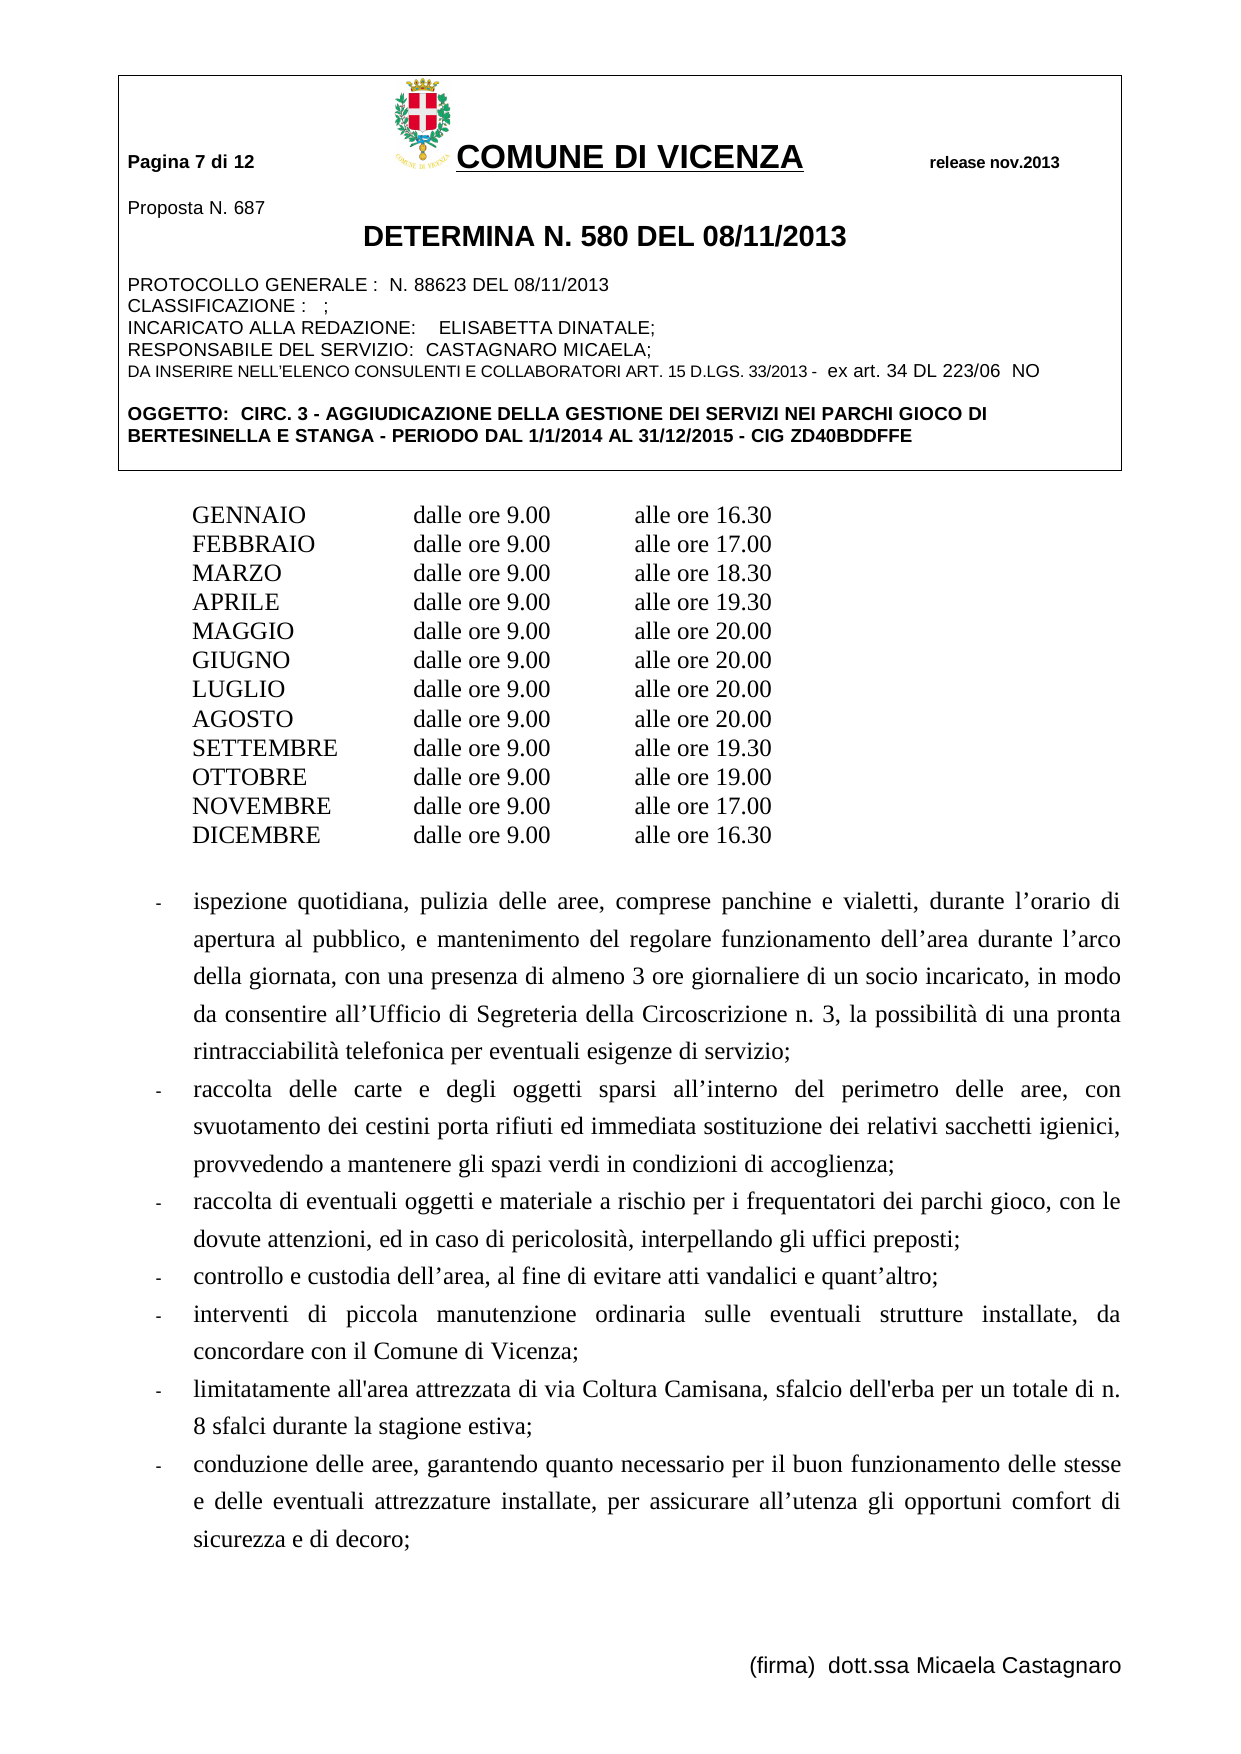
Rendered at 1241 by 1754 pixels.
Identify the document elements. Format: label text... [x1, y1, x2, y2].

list raccolta di eventuali oggetti e materiale a rischio per i frequentatori dei parchi gioco, con le dovute attenzioni, ed in caso di pericolosità, interpellando gli uffici preposti; [156, 1178, 1122, 1253]
list interventi di piccola manutenzione ordinaria sulle eventuali strutture installate, da concordare con il Comune di Vicenza; [156, 1290, 1122, 1365]
list conduzione delle aree, garantendo quanto necessario per il buon funzionamento delle stesse e delle eventuali attrezzature installate, per assicurare all’utenza gli opportuni comfort di sicurezza e di decoro; [156, 1440, 1122, 1553]
list raccolta delle carte e degli oggetti sparsi all’interno del perimetro delle aree, con svuotamento dei cestini porta rifiuti ed immediata sostituzione dei relativi sacchetti igienici, provvedendo a mantenere gli spazi verdi in condizioni di accoglienza; [156, 1065, 1122, 1178]
text APRILE dalle ore 9.00 alle ore 19.30 [192, 587, 1122, 616]
text GIUGNO dalle ore 9.00 alle ore 20.00 [192, 645, 1122, 674]
text LUGLIO dalle ore 9.00 alle ore 20.00 [192, 674, 1122, 703]
list controllo e custodia dell’area, al fine di evitare atti vandalici e quant’altro; [156, 1253, 1122, 1290]
text DICEMBRE dalle ore 9.00 alle ore 16.30 [192, 820, 1122, 849]
list ispezione quotidiana, pulizia delle aree, comprese panchine e vialetti, durante l’orario di apertura al pubblico, e mantenimento del regolare funzionamento dell’area durante l’arco della giornata, con una presenza di almeno 3 ore giornaliere di un socio incaricato, in modo da consentire all’Ufficio di Segreteria della Circoscrizione n. 3, la possibilità di una pronta rintracciabilità telefonica per eventuali esigenze di servizio; [156, 878, 1122, 1065]
text FEBBRAIO dalle ore 9.00 alle ore 17.00 [192, 529, 1122, 558]
text SETTEMBRE dalle ore 9.00 alle ore 19.30 [192, 732, 1122, 762]
text OTTOBRE dalle ore 9.00 alle ore 19.00 [192, 762, 1122, 791]
text MAGGIO dalle ore 9.00 alle ore 20.00 [192, 616, 1122, 645]
text MARZO dalle ore 9.00 alle ore 18.30 [192, 558, 1122, 587]
list limitatamente all'area attrezzata di via Coltura Camisana, sfalcio dell'erba per un totale di n. 8 sfalci durante la stagione estiva; [156, 1365, 1122, 1440]
text NOVEMBRE dalle ore 9.00 alle ore 17.00 [192, 791, 1122, 820]
text AGOSTO dalle ore 9.00 alle ore 20.00 [192, 703, 1122, 732]
text GENNAIO dalle ore 9.00 alle ore 16.30 [192, 500, 1122, 529]
picture [394, 78, 451, 169]
